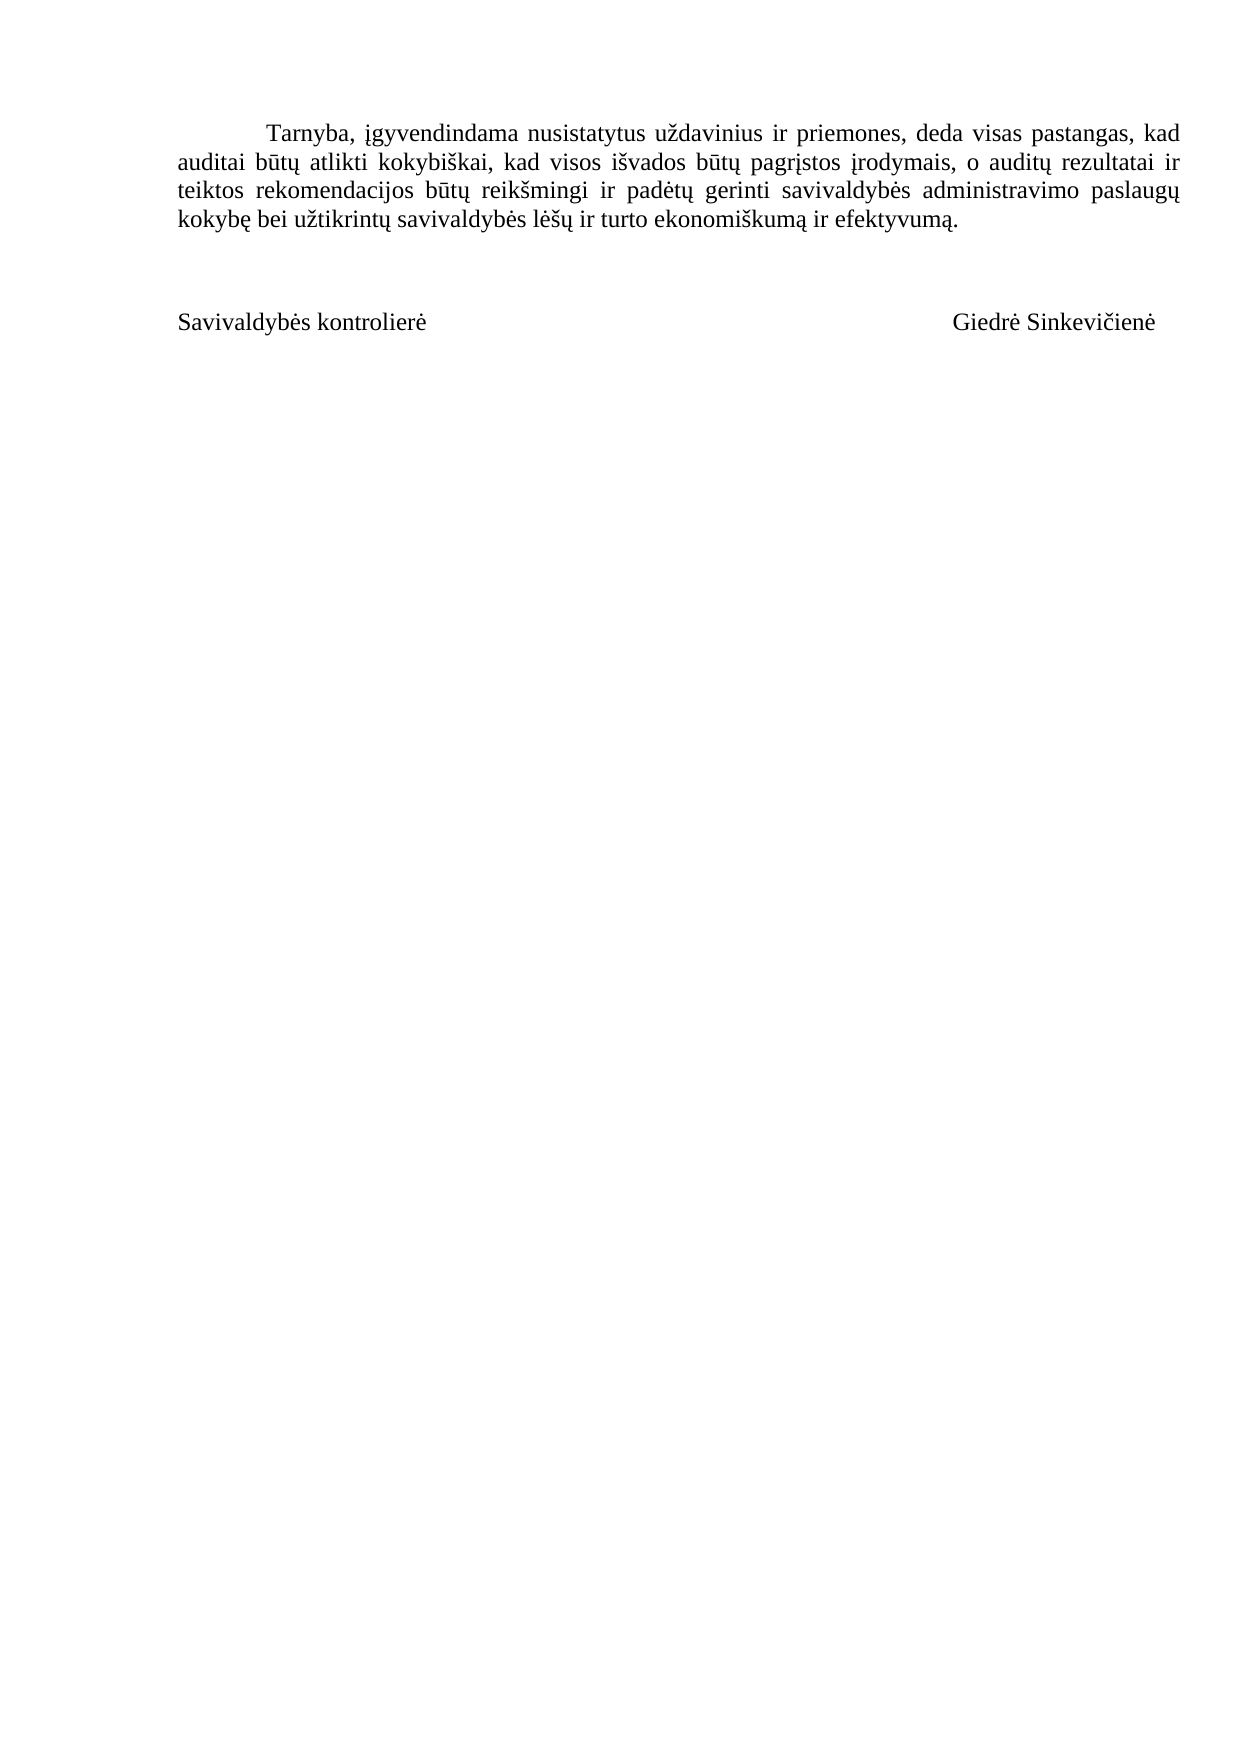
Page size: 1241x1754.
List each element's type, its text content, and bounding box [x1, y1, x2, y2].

text Tarnyba, įgyvendindama nusistatytus uždavinius ir priemones, deda visas pastangas, kad auditai būtų atlikti kokybiškai, kad visos išvados būtų pagrįstos įrodymais, o auditų rezultatai ir teiktos rekomendacijos būtų reikšmingi ir padėtų gerinti savivaldybės administravimo paslaugų kokybę bei užtikrintų savivaldybės lėšų ir turto ekonomiškumą ir efektyvumą. [177, 118, 1181, 233]
text Savivaldybės kontrolierė Giedrė Sinkevičienė [177, 307, 1181, 336]
